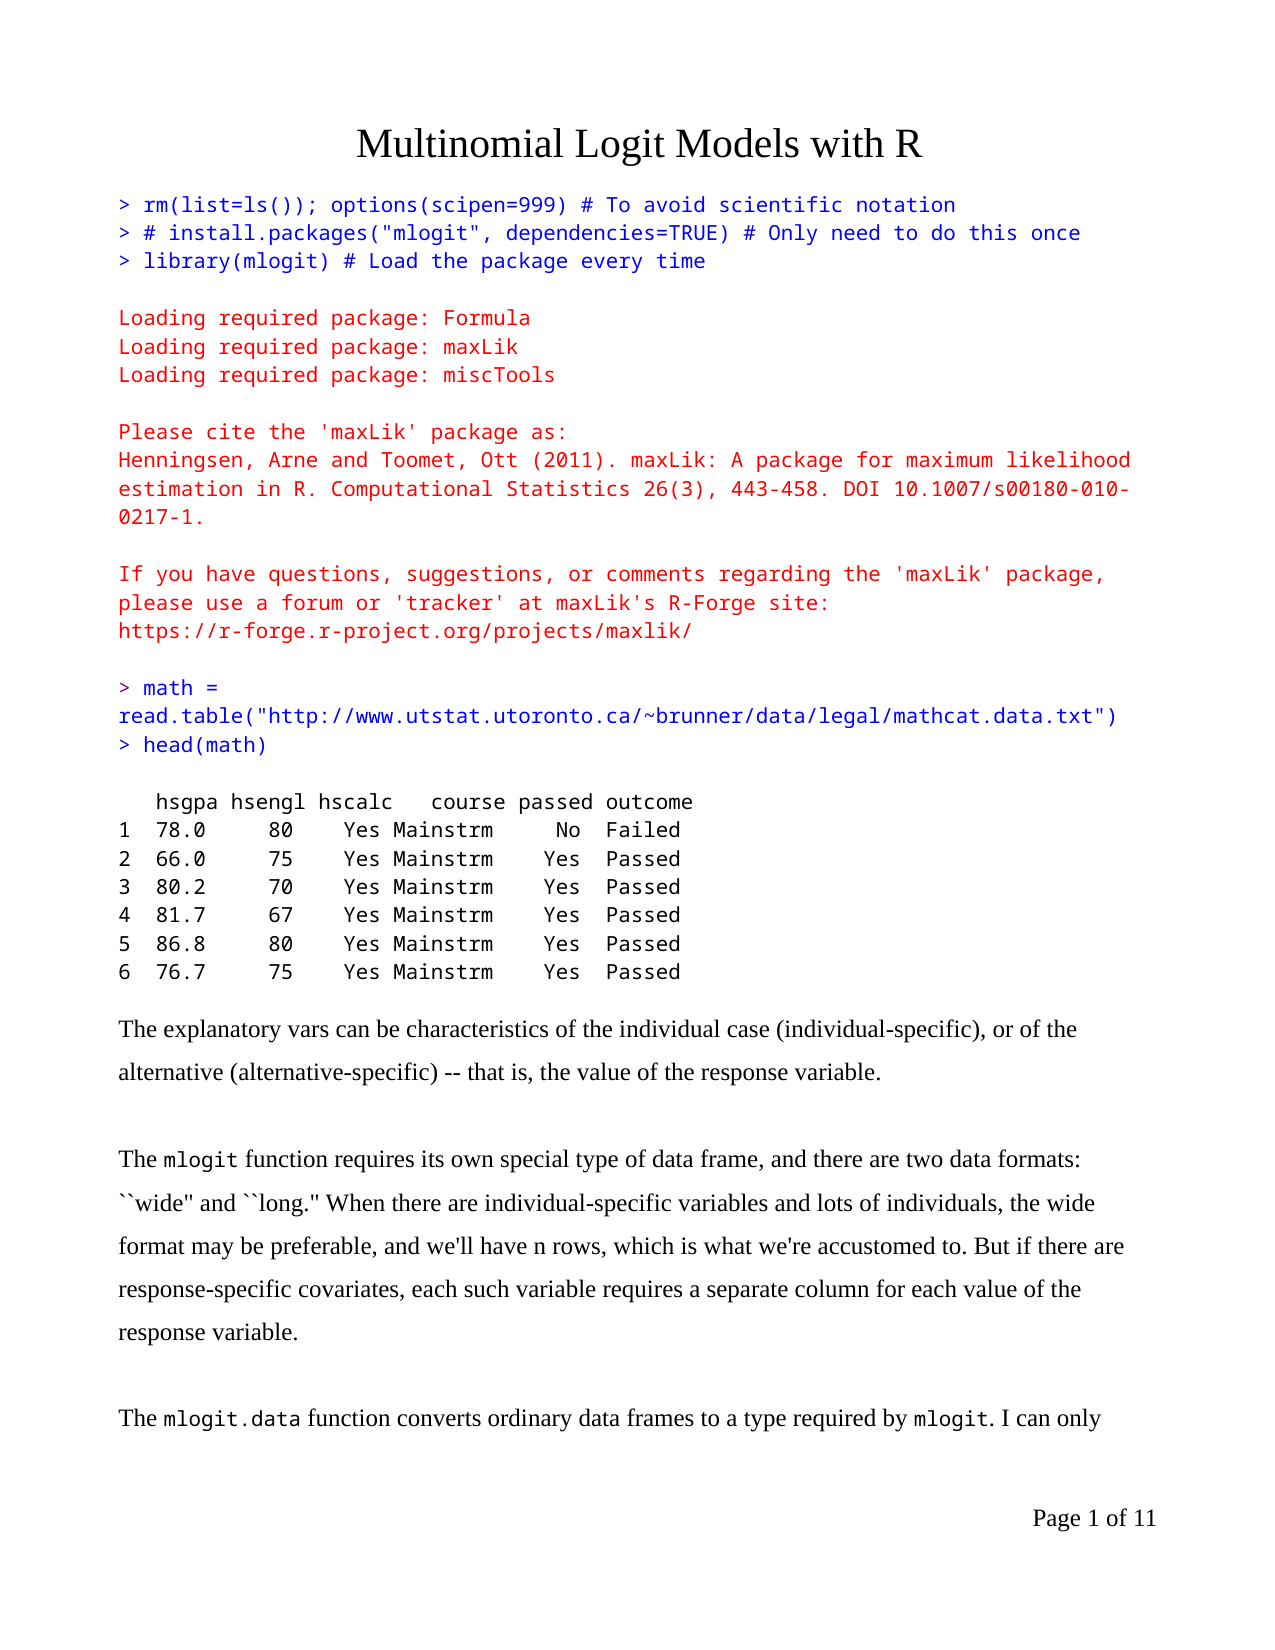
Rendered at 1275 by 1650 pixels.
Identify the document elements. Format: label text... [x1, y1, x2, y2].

text > # install.packages("mlogit", dependencies=TRUE) # Only need to do this once [118, 218, 1160, 247]
text https://r-forge.r-project.org/projects/maxlik/ [118, 616, 1157, 645]
text 2 66.0 75 Yes Mainstrm Yes Passed [118, 844, 1157, 872]
text 4 81.7 67 Yes Mainstrm Yes Passed [118, 901, 1157, 929]
text Loading required package: Formula [118, 303, 1157, 332]
text Loading required package: maxLik [118, 332, 1157, 360]
text 5 86.8 80 Yes Mainstrm Yes Passed [118, 929, 1157, 957]
text The mlogit function requires its own special type of data frame, and there are two data formats: ``wide" and ``long." When there are individual-specific variables and lots of individuals, the wide format may be preferable, and we'll have n rows, which is what we're accustomed to. But if there are response-specific covariates, each such variable requires a separate column for each value of the response variable. [118, 1144, 1160, 1346]
text > rm(list=ls()); options(scipen=999) # To avoid scientific notation [118, 190, 1160, 218]
text If you have questions, suggestions, or comments regarding the 'maxLik' package, please use a forum or 'tracker' at maxLik's R-Forge site: [118, 559, 1157, 616]
text > library(mlogit) # Load the package every time [118, 247, 1160, 275]
text Please cite the 'maxLik' package as: [118, 417, 1157, 446]
text 1 78.0 80 Yes Mainstrm No Failed [118, 815, 1157, 844]
text > head(math) [118, 730, 1157, 758]
text 3 80.2 70 Yes Mainstrm Yes Passed [118, 872, 1157, 901]
text 6 76.7 75 Yes Mainstrm Yes Passed [118, 957, 1157, 986]
text hsgpa hsengl hscalc course passed outcome [118, 787, 1157, 815]
text The explanatory vars can be characteristics of the individual case (individual-specific), or of the alternative (alternative-specific) -- that is, the value of the response variable. [118, 1014, 1160, 1086]
text Multinomial Logit Models with R [118, 118, 1160, 166]
text Loading required package: miscTools [118, 360, 1157, 389]
text The mlogit.data function converts ordinary data frames to a type required by mlogit. I can only [118, 1403, 1160, 1433]
text Henningsen, Arne and Toomet, Ott (2011). maxLik: A package for maximum likelihood estimation in R. Computational Statistics 26(3), 443-458. DOI 10.1007/s00180-010-0217-1. [118, 446, 1157, 531]
text > math = read.table("http://www.utstat.utoronto.ca/~brunner/data/legal/mathcat.data.txt") [118, 673, 1157, 730]
